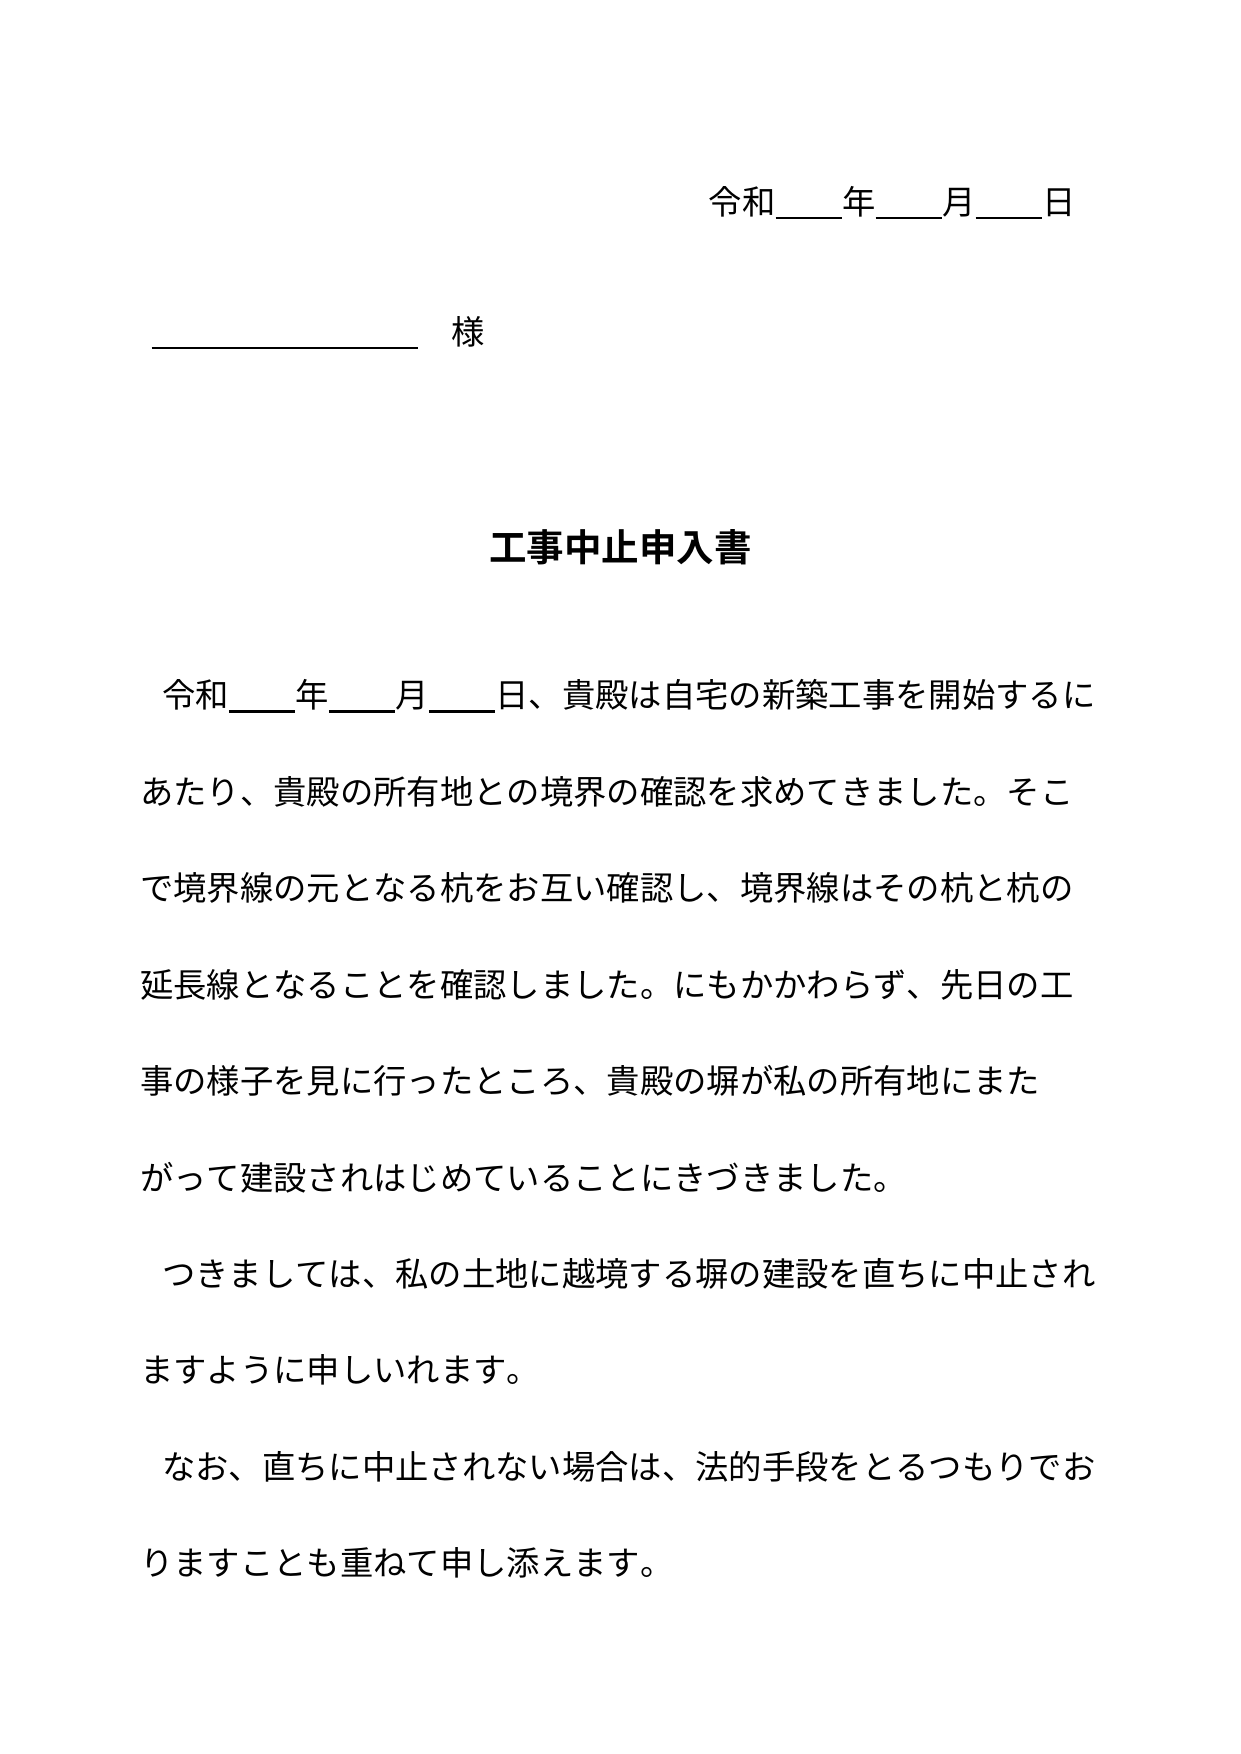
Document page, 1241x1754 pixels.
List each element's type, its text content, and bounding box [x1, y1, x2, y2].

text 令和 年 月 日 [709, 176, 1122, 224]
text 様 [118, 305, 1122, 354]
title 工事中止申入書 [118, 518, 1122, 572]
text 令和 年 月 日、貴殿は自宅の新築工事を開始するにあたり、貴殿の所有地との境界の確認を求めてきました。そこで境界線の元となる杭をお互い確認し、境界線はその杭と杭の延長線となることを確認しました。にもかかわらず、先日の工事の様子を見に行ったところ、貴殿の塀が私の所有地にまたがって建設されはじめていることにきづきました。 [140, 669, 1100, 1199]
text なお、直ちに中止されない場合は、法的手段をとるつもりでおりますことも重ねて申し添えます。 [140, 1441, 1100, 1585]
text つきましては、私の土地に越境する塀の建設を直ちに中止されますように申しいれます。 [140, 1248, 1100, 1392]
